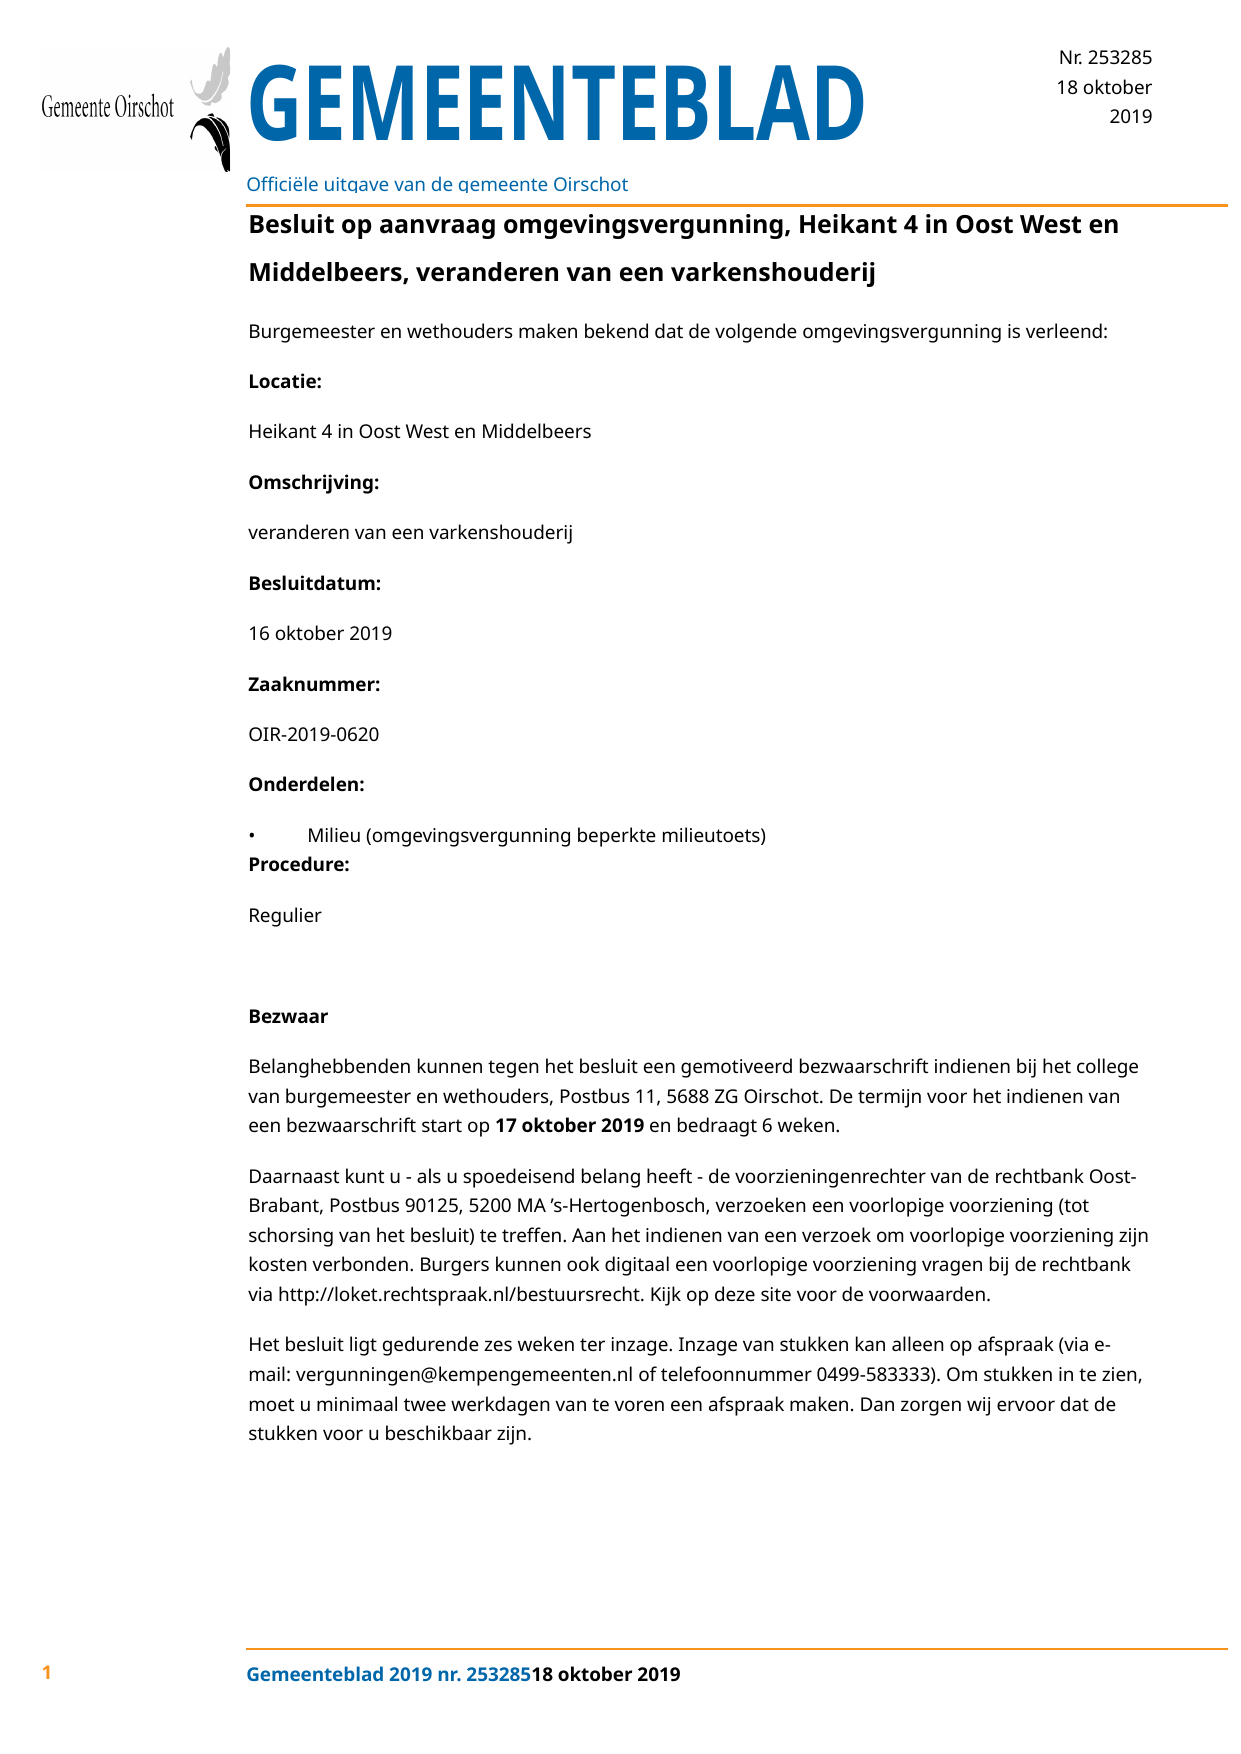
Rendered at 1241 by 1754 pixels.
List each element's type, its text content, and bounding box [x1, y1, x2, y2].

text 16 oktober 2019 [248, 620, 1152, 646]
text veranderen van een varkenshouderij [248, 519, 1152, 545]
text Zaaknummer: [248, 671, 1152, 697]
text Het besluit ligt gedurende zes weken ter inzage. Inzage van stukken kan alleen op afspraak (via e-mail: vergunningen@kempengemeenten.nl of telefoonnummer 0499-583333). Om stukken in te zien, moet u minimaal twee werkdagen van te voren een afspraak maken. Dan zorgen wij ervoor dat de stukken voor u beschikbaar zijn. [248, 1332, 1152, 1446]
text Besluit op aanvraag omgevingsvergunning, Heikant 4 in Oost West en Middelbeers, veranderen van een varkenshouderij [248, 207, 1152, 288]
text Bezwaar [248, 1003, 1152, 1029]
picture [41, 47, 231, 172]
text Daarnaast kunt u - als u spoedeisend belang heeft - de voorzieningenrechter van de rechtbank Oost-Brabant, Postbus 90125, 5200 MA ’s-Hertogenbosch, verzoeken een voorlopige voorziening (tot schorsing van het besluit) te treffen. Aan het indienen van een verzoek om voorlopige voorziening zijn kosten verbonden. Burgers kunnen ook digitaal een voorlopige voorziening vragen bij de rechtbank via http://loket.rechtspraak.nl/bestuursrecht. Kijk op deze site voor de voorwaarden. [248, 1163, 1152, 1307]
text Onderdelen: [248, 772, 1152, 797]
text Procedure: [248, 852, 1152, 877]
text Locatie: [248, 368, 1152, 394]
text Heikant 4 in Oost West en Middelbeers [248, 419, 1152, 444]
text Burgemeester en wethouders maken bekend dat de volgende omgevingsvergunning is verleend: [248, 318, 1152, 344]
text Omschrijving: [248, 469, 1152, 495]
text Belanghebbenden kunnen tegen het besluit een gemotiveerd bezwaarschrift indienen bij het college van burgemeester en wethouders, Postbus 11, 5688 ZG Oirschot. De termijn voor het indienen van een bezwaarschrift start op 17 oktober 2019 en bedraagt 6 weken. [248, 1053, 1152, 1138]
list Milieu (omgevingsvergunning beperkte milieutoets) [248, 822, 1152, 848]
text Besluitdatum: [248, 570, 1152, 596]
text Regulier [248, 902, 1152, 928]
text OIR-2019-0620 [248, 721, 1152, 747]
